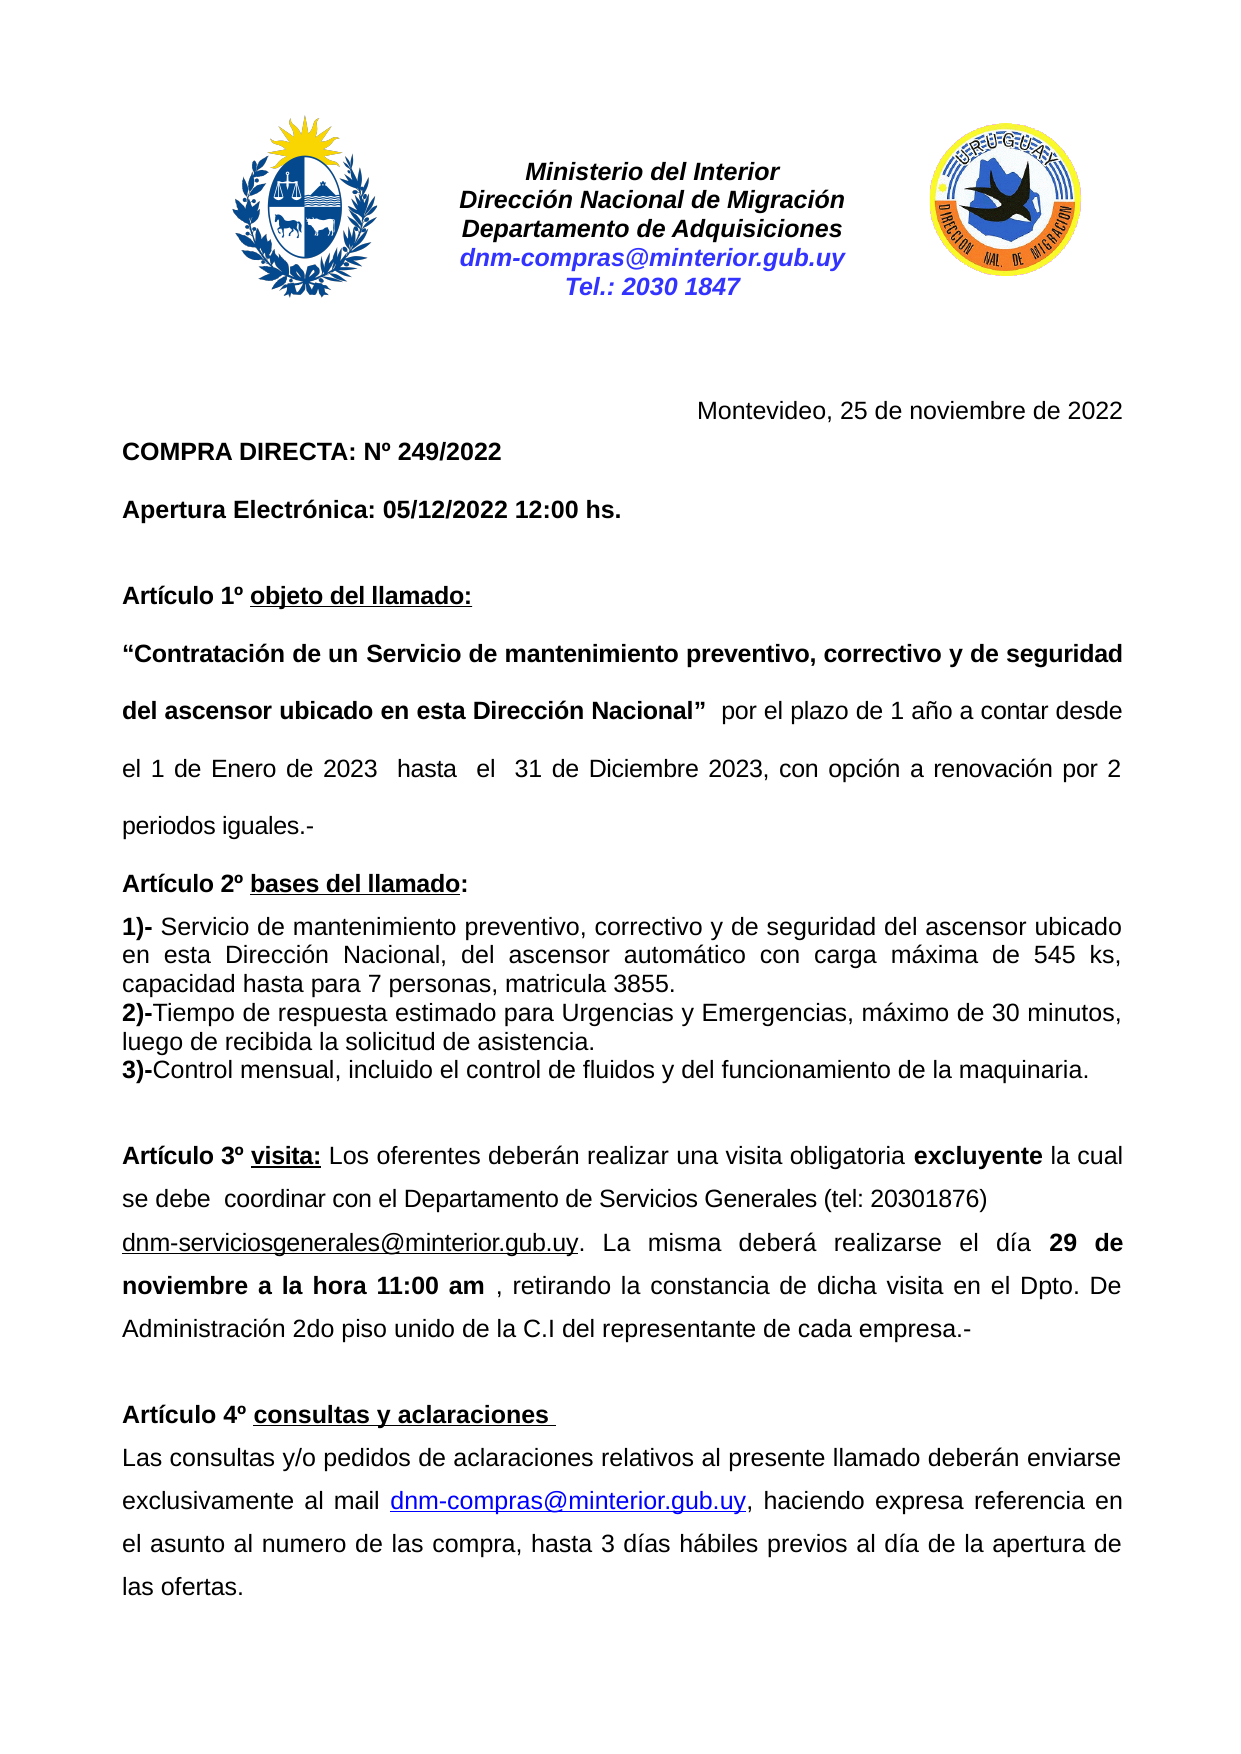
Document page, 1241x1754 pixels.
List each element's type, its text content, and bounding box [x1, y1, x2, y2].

text Artículo 4º consultas y aclaraciones [122, 1399, 1123, 1428]
text [1082, 243, 1123, 271]
text Ministerio del Interior [378, 156, 929, 185]
text COMPRA DIRECTA: Nº 249/2022 [122, 437, 1123, 466]
text Apertura Electrónica: 05/12/2022 12:00 hs. [122, 495, 1123, 523]
text [1082, 185, 1123, 214]
text 3)-Control mensual, incluido el control de fluidos y del funcionamiento de la maquinaria. [122, 1055, 1123, 1084]
text [122, 185, 232, 214]
text [122, 214, 232, 243]
text Artículo 2º bases del llamado: [122, 868, 1123, 897]
text Artículo 3º visita: Los oferentes deberán realizar una visita obligatoria excluyente la cual se debe coordinar con el Departamento de Servicios Generales (tel: 20301876) [122, 1141, 1123, 1213]
text “Contratación de un Servicio de mantenimiento preventivo, correctivo y de seguridad del ascensor ubicado en esta Dirección Nacional” por el plazo de 1 año a contar desde el 1 de Enero de 2023 hasta el 31 de Diciembre 2023, con opción a renovación por 2 periodos iguales.- [122, 638, 1123, 840]
text [122, 243, 232, 271]
text Las consultas y/o pedidos de aclaraciones relativos al presente llamado deberán enviarse exclusivamente al mail dnm-compras@minterior.gub.uy, haciendo expresa referencia en el asunto al numero de las compra, hasta 3 días hábiles previos al día de la apertura de las ofertas. [122, 1443, 1123, 1601]
text dnm-serviciosgenerales@minterior.gub.uy. La misma deberá realizarse el día 29 de noviembre a la hora 11:00 am , retirando la constancia de dicha visita en el Dpto. De Administración 2do piso unido de la C.I del representante de cada empresa.- [122, 1227, 1123, 1342]
text 2)-Tiempo de respuesta estimado para Urgencias y Emergencias, máximo de 30 minutos, luego de recibida la solicitud de asistencia. [122, 998, 1123, 1055]
text 1)- Servicio de mantenimiento preventivo, correctivo y de seguridad del ascensor ubicado en esta Dirección Nacional, del ascensor automático con carga máxima de 545 ks, capacidad hasta para 7 personas, matricula 3855. [122, 912, 1123, 998]
text [1082, 156, 1123, 185]
picture [929, 123, 1082, 276]
picture [232, 115, 378, 298]
text Artículo 1º objeto del llamado: [122, 581, 1123, 610]
text [122, 156, 232, 185]
text Departamento de Adquisiciones [378, 214, 929, 243]
text [1082, 214, 1123, 243]
text Dirección Nacional de Migración [378, 185, 929, 214]
text Montevideo, 25 de noviembre de 2022 [122, 396, 1123, 425]
text Tel.: 2030 1847 [122, 271, 1123, 300]
text dnm-compras@minterior.gub.uy [378, 243, 929, 271]
